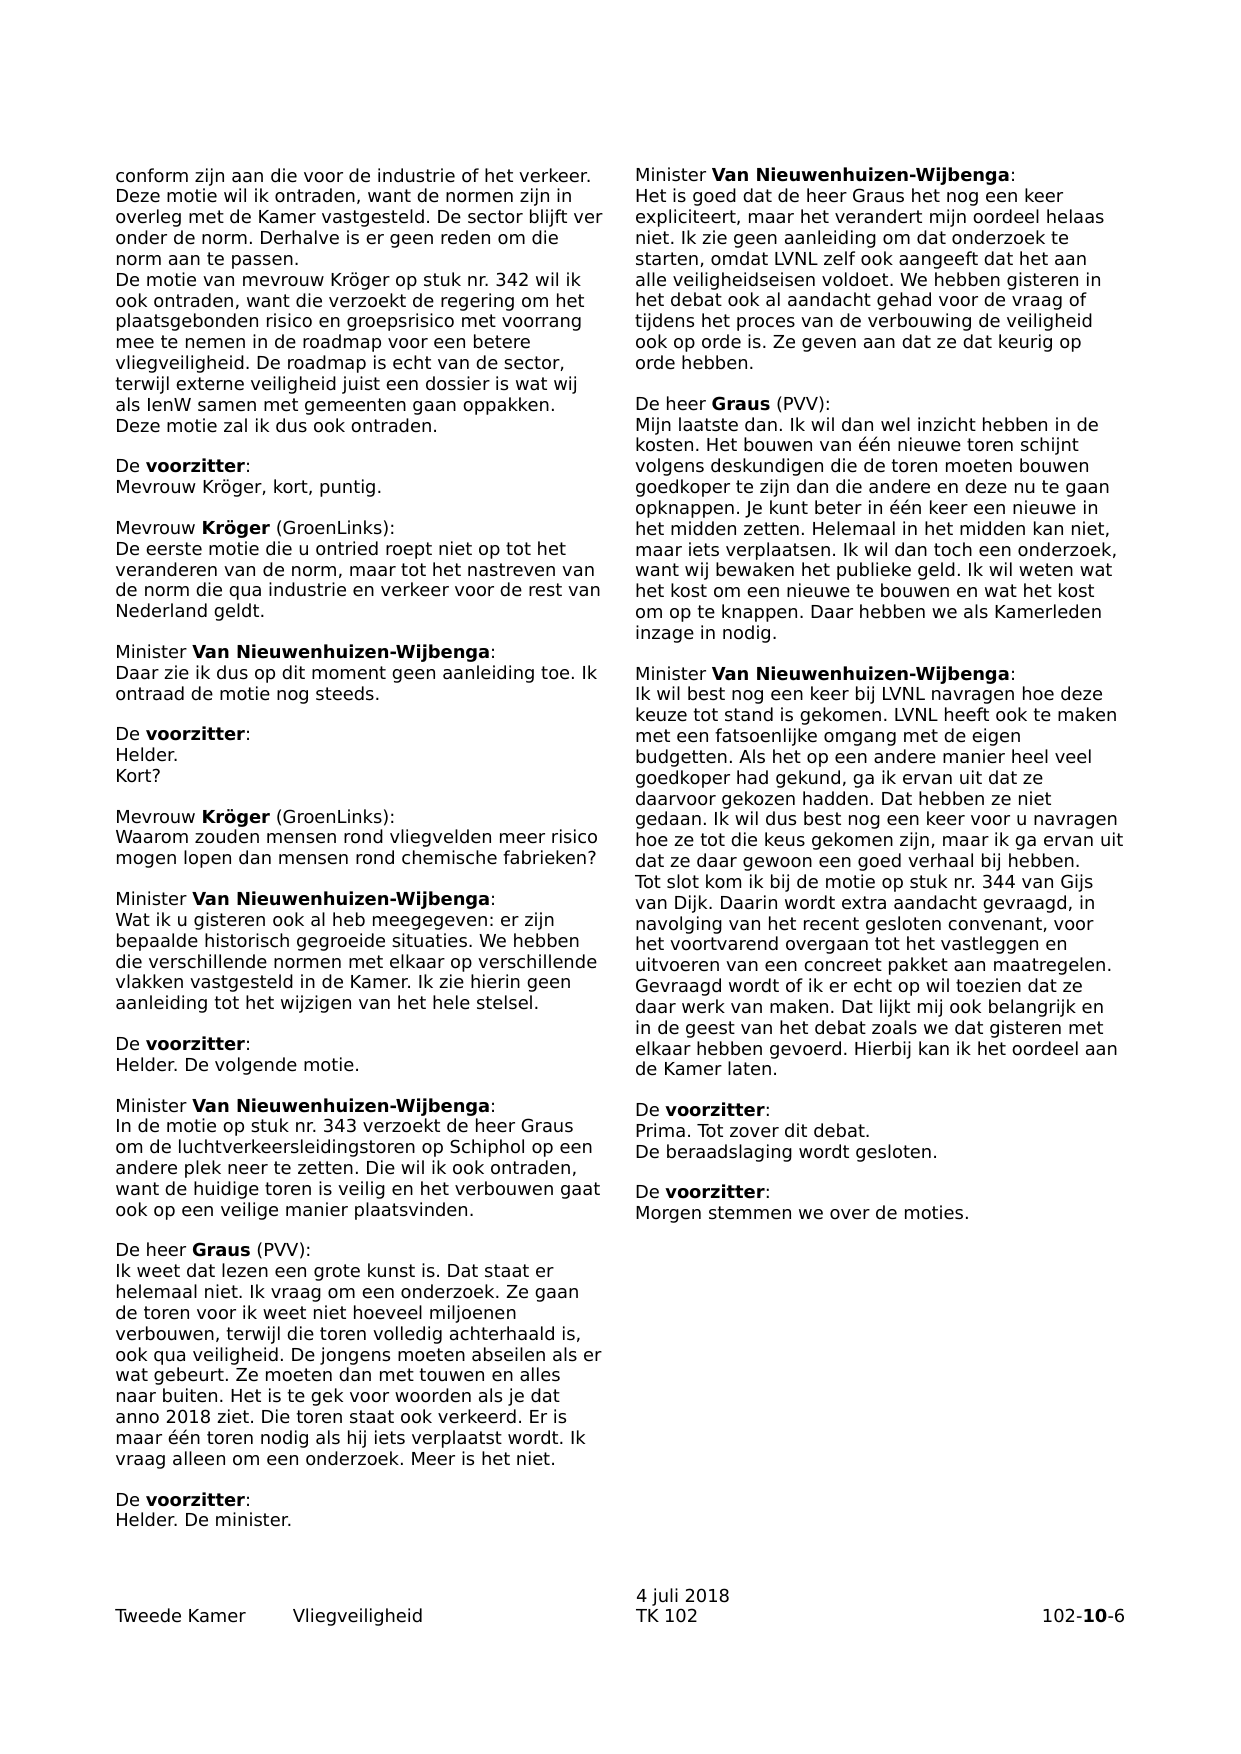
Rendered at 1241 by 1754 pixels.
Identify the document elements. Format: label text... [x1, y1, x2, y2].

text Kort? [115, 766, 605, 787]
text Wat ik u gisteren ook al heb meegegeven: er zijn bepaalde historisch gegroeide situaties. We hebben die verschillende normen met elkaar op verschillende vlakken vastgesteld in de Kamer. Ik zie hierin geen aanleiding tot het wijzigen van het hele stelsel. [115, 910, 605, 1014]
text De motie van mevrouw Kröger op stuk nr. 342 wil ik ook ontraden, want die verzoekt de regering om het plaatsgebonden risico en groepsrisico met voorrang mee te nemen in de roadmap voor een betere vliegveiligheid. De roadmap is echt van de sector, terwijl externe veiligheid juist een dossier is wat wij als IenW samen met gemeenten gaan oppakken. Deze motie zal ik dus ook ontraden. [115, 269, 605, 436]
text Mijn laatste dan. Ik wil dan wel inzicht hebben in de kosten. Het bouwen van één nieuwe toren schijnt volgens deskundigen die de toren moeten bouwen goedkoper te zijn dan die andere en deze nu te gaan opknappen. Je kunt beter in één keer een nieuwe in het midden zetten. Helemaal in het midden kan niet, maar iets verplaatsen. Ik wil dan toch een onderzoek, want wij bewaken het publieke geld. Ik wil weten wat het kost om een nieuwe te bouwen en wat het kost om op te knappen. Daar hebben we als Kamerleden inzage in nodig. [635, 414, 1125, 643]
text Helder. De volgende motie. [115, 1054, 605, 1075]
text De voorzitter: [115, 1034, 605, 1054]
text Het is goed dat de heer Graus het nog een keer expliciteert, maar het verandert mijn oordeel helaas niet. Ik zie geen aanleiding om dat onderzoek te starten, omdat LVNL zelf ook aangeeft dat het aan alle veiligheidseisen voldoet. We hebben gisteren in het debat ook al aandacht gehad voor de vraag of tijdens het proces van de verbouwing de veiligheid ook op orde is. Ze geven aan dat ze dat keurig op orde hebben. [635, 186, 1125, 373]
text Ik weet dat lezen een grote kunst is. Dat staat er helemaal niet. Ik vraag om een onderzoek. Ze gaan de toren voor ik weet niet hoeveel miljoenen verbouwen, terwijl die toren volledig achterhaald is, ook qua veiligheid. De jongens moeten abseilen als er wat gebeurt. Ze moeten dan met touwen en alles naar buiten. Het is te gek voor woorden als je dat anno 2018 ziet. Die toren staat ook verkeerd. Er is maar één toren nodig als hij iets verplaatst wordt. Ik vraag alleen om een onderzoek. Meer is het niet. [115, 1261, 605, 1469]
text Minister Van Nieuwenhuizen-Wijbenga: [115, 642, 605, 662]
text De voorzitter: [115, 724, 605, 745]
text Ik wil best nog een keer bij LVNL navragen hoe deze keuze tot stand is gekomen. LVNL heeft ook te maken met een fatsoenlijke omgang met de eigen budgetten. Als het op een andere manier heel veel goedkoper had gekund, ga ik ervan uit dat ze daarvoor gekozen hadden. Dat hebben ze niet gedaan. Ik wil dus best nog een keer voor u navragen hoe ze tot die keus gekomen zijn, maar ik ga ervan uit dat ze daar gewoon een goed verhaal bij hebben. [635, 684, 1125, 872]
text De eerste motie die u ontried roept niet op tot het veranderen van de norm, maar tot het nastreven van de norm die qua industrie en verkeer voor de rest van Nederland geldt. [115, 538, 605, 622]
text Minister Van Nieuwenhuizen-Wijbenga: [635, 663, 1125, 684]
text Waarom zouden mensen rond vliegvelden meer risico mogen lopen dan mensen rond chemische fabrieken? [115, 827, 605, 869]
text conform zijn aan die voor de industrie of het verkeer. Deze motie wil ik ontraden, want de normen zijn in overleg met de Kamer vastgesteld. De sector blijft ver onder de norm. Derhalve is er geen reden om die norm aan te passen. [115, 165, 605, 269]
text De voorzitter: [115, 456, 605, 477]
text De voorzitter: [115, 1489, 605, 1510]
text Mevrouw Kröger (GroenLinks): [115, 807, 605, 827]
text De voorzitter: [635, 1182, 1125, 1203]
text Tot slot kom ik bij de motie op stuk nr. 344 van Gijs van Dijk. Daarin wordt extra aandacht gevraagd, in navolging van het recent gesloten convenant, voor het voortvarend overgaan tot het vastleggen en uitvoeren van een concreet pakket aan maatregelen. Gevraagd wordt of ik er echt op wil toezien dat ze daar werk van maken. Dat lijkt mij ook belangrijk en in de geest van het debat zoals we dat gisteren met elkaar hebben gevoerd. Hierbij kan ik het oordeel aan de Kamer laten. [635, 872, 1125, 1080]
text Prima. Tot zover dit debat. [635, 1121, 1125, 1142]
text Daar zie ik dus op dit moment geen aanleiding toe. Ik ontraad de motie nog steeds. [115, 662, 605, 704]
text In de motie op stuk nr. 343 verzoekt de heer Graus om de luchtverkeersleidingstoren op Schiphol op een andere plek neer te zetten. Die wil ik ook ontraden, want de huidige toren is veilig en het verbouwen gaat ook op een veilige manier plaatsvinden. [115, 1116, 605, 1220]
text Helder. De minister. [115, 1510, 605, 1531]
text Minister Van Nieuwenhuizen-Wijbenga: [115, 1095, 605, 1116]
text Morgen stemmen we over de moties. [635, 1203, 1125, 1224]
text Minister Van Nieuwenhuizen-Wijbenga: [635, 165, 1125, 186]
text Helder. [115, 745, 605, 766]
text De heer Graus (PVV): [635, 393, 1125, 414]
text De beraadslaging wordt gesloten. [635, 1142, 1125, 1162]
text Mevrouw Kröger (GroenLinks): [115, 518, 605, 538]
text De voorzitter: [635, 1100, 1125, 1121]
text Mevrouw Kröger, kort, puntig. [115, 477, 605, 498]
text De heer Graus (PVV): [115, 1240, 605, 1261]
text Minister Van Nieuwenhuizen-Wijbenga: [115, 889, 605, 910]
